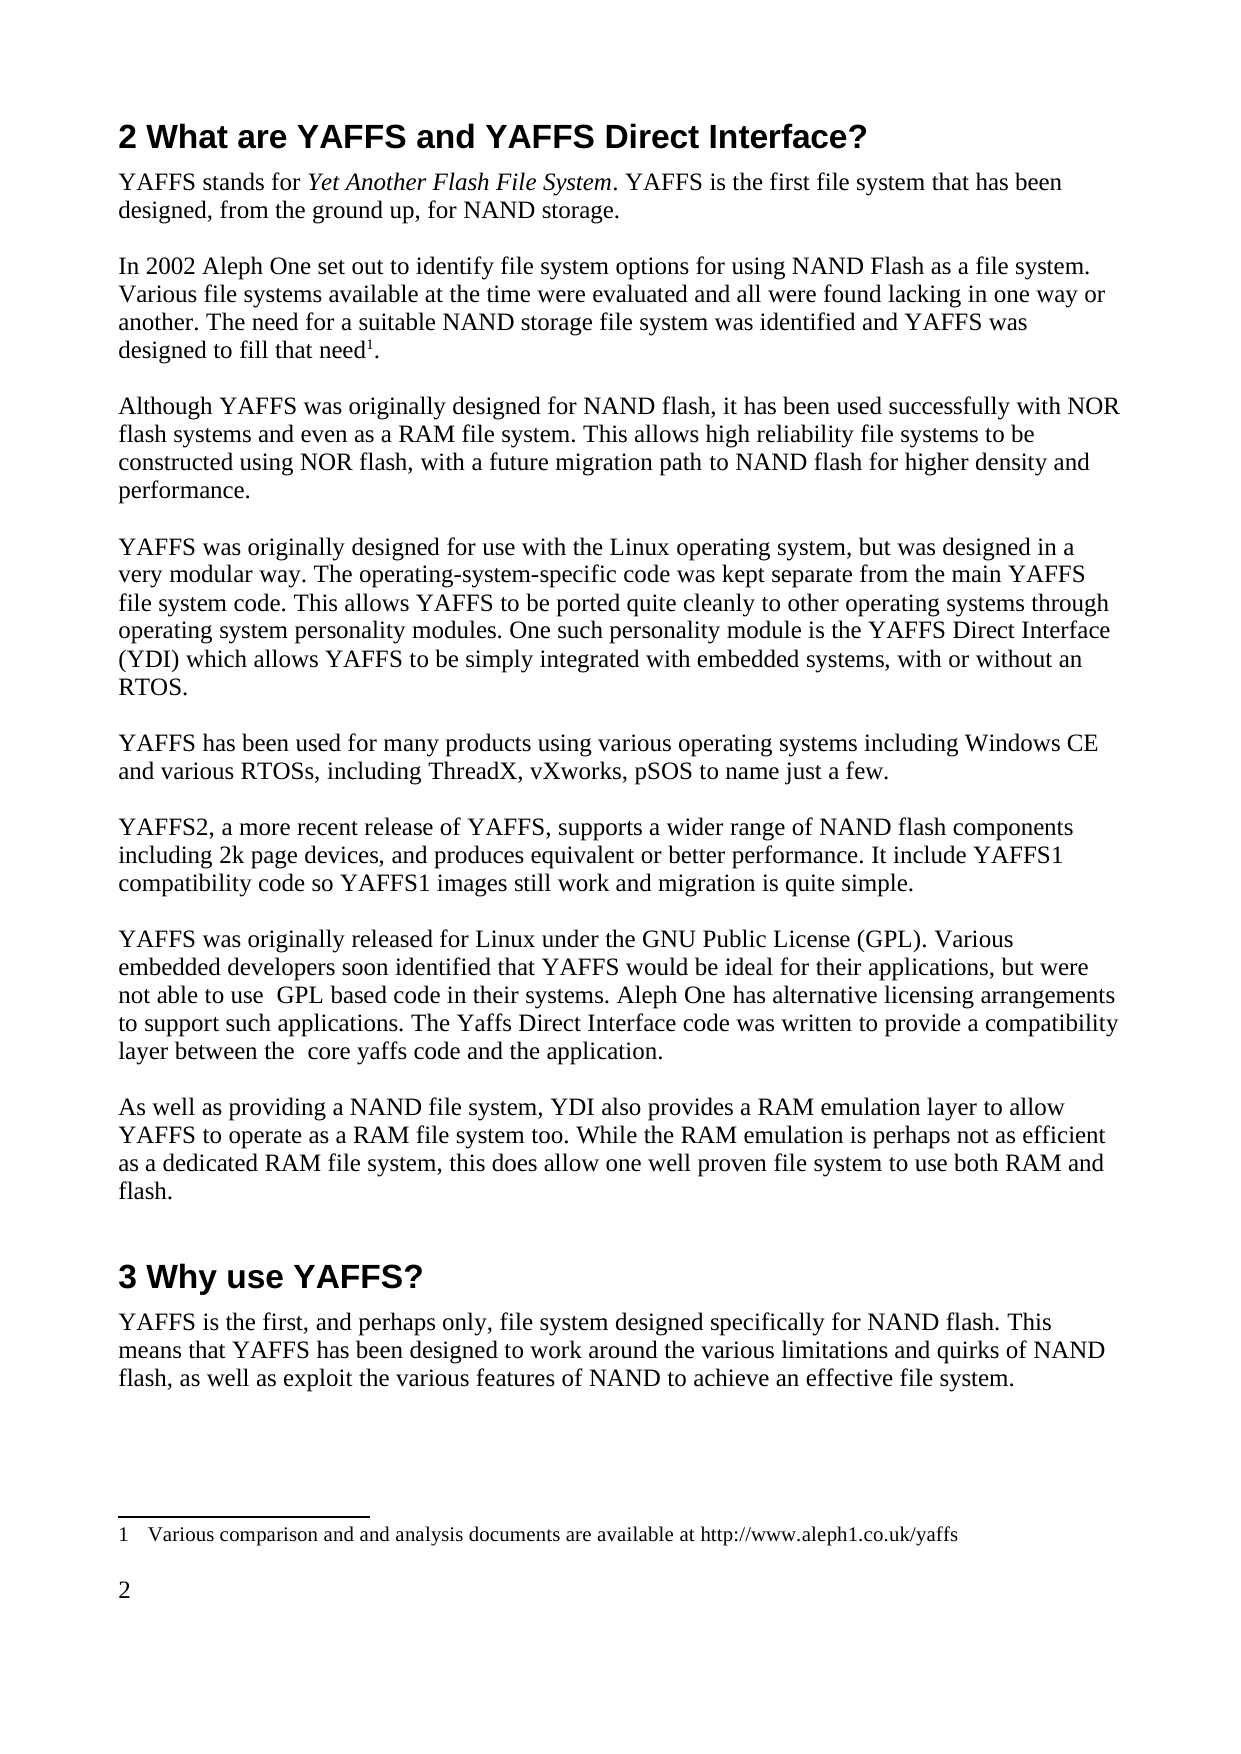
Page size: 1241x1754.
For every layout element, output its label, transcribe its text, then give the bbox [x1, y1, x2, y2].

text YAFFS was originally designed for use with the Linux operating system, but was designed in a very modular way. The operating-system-specific code was kept separate from the main YAFFS file system code. This allows YAFFS to be ported quite cleanly to other operating systems through operating system personality modules. One such personality module is the YAFFS Direct Interface (YDI) which allows YAFFS to be simply integrated with embedded systems, with or without an RTOS. [118, 532, 1122, 701]
text YAFFS2, a more recent release of YAFFS, supports a wider range of NAND flash components including 2k page devices, and produces equivalent or better performance. It include YAFFS1 compatibility code so YAFFS1 images still work and migration is quite simple. [118, 813, 1122, 897]
text YAFFS is the first, and perhaps only, file system designed specifically for NAND flash. This means that YAFFS has been designed to work around the various limitations and quirks of NAND flash, as well as exploit the various features of NAND to achieve an effective file system. [118, 1308, 1122, 1392]
text In 2002 Aleph One set out to identify file system options for using NAND Flash as a file system. Various file systems available at the time were evaluated and all were found lacking in one way or another. The need for a suitable NAND storage file system was identified and YAFFS was designed to fill that need. [118, 252, 1122, 364]
text As well as providing a NAND file system, YDI also provides a RAM emulation layer to allow YAFFS to operate as a RAM file system too. While the RAM emulation is perhaps not as efficient as a dedicated RAM file system, this does allow one well proven file system to use both RAM and flash. [118, 1093, 1122, 1205]
subtitle What are YAFFS and YAFFS Direct Interface? [118, 118, 1122, 156]
text Although YAFFS was originally designed for NAND flash, it has been used successfully with NOR flash systems and even as a RAM file system. This allows high reliability file systems to be constructed using NOR flash, with a future migration path to NAND flash for higher density and performance. [118, 392, 1122, 504]
text YAFFS has been used for many products using various operating systems including Windows CE and various RTOSs, including ThreadX, vXworks, pSOS to name just a few. [118, 728, 1122, 784]
text YAFFS stands for Yet Another Flash File System. YAFFS is the first file system that has been designed, from the ground up, for NAND storage. [118, 168, 1122, 224]
subtitle Why use YAFFS? [118, 1258, 1122, 1295]
text Various comparison and and analysis documents are available at http://www.aleph1.co.uk/yaffs [118, 1523, 1122, 1546]
text YAFFS was originally released for Linux under the GNU Public License (GPL). Various embedded developers soon identified that YAFFS would be ideal for their applications, but were not able to use GPL based code in their systems. Aleph One has alternative licensing arrangements to support such applications. The Yaffs Direct Interface code was written to provide a compatibility layer between the core yaffs code and the application. [118, 925, 1122, 1065]
